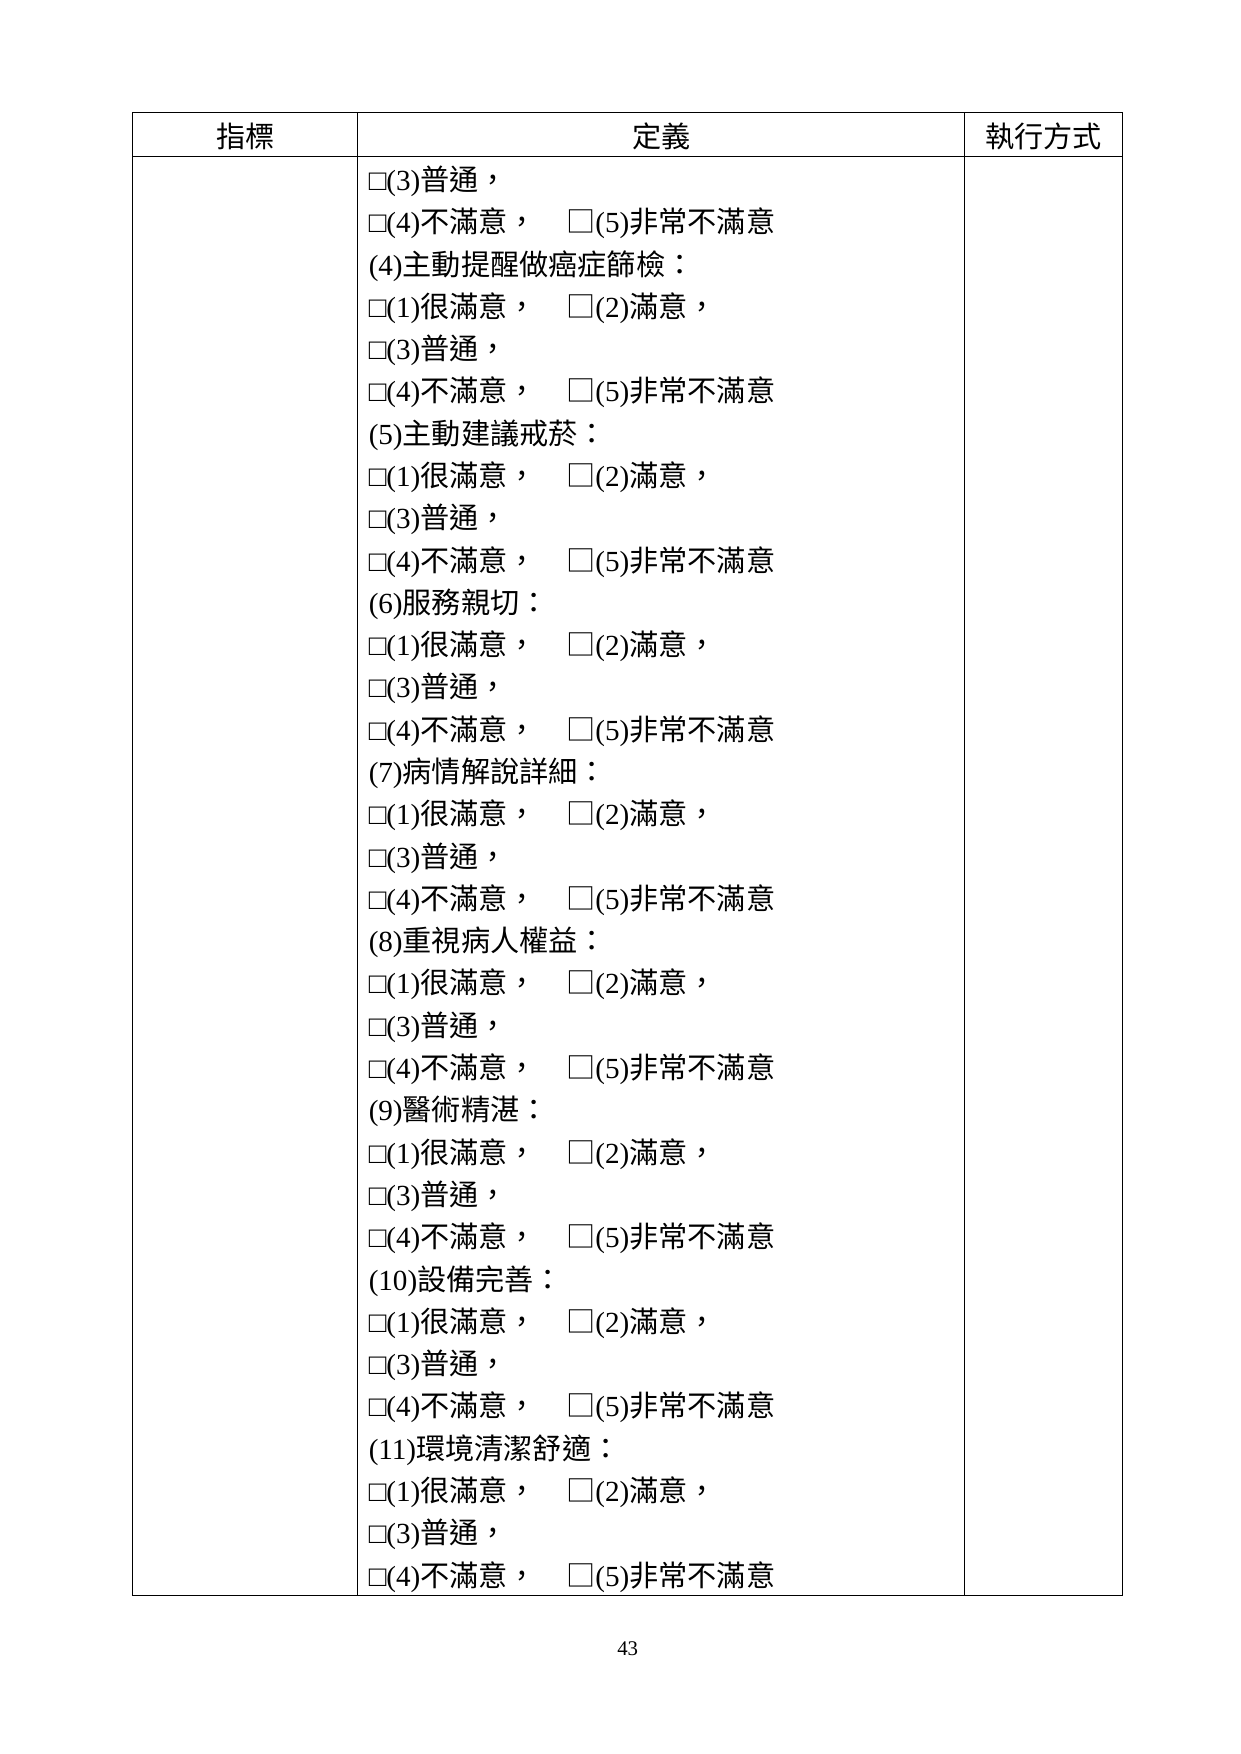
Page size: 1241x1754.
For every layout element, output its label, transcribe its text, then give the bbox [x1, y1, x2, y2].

table_header 執行方式 [965, 113, 1122, 156]
table_cell [133, 157, 357, 1594]
table_header 指標 [133, 113, 357, 156]
table_header 定義 [358, 113, 964, 156]
table_cell [965, 157, 1122, 1594]
table_cell □(3)普通， □(4)不滿意， □(5)非常不滿意 (4)主動提醒做癌症篩檢： □(1)很滿意， □(2)滿意， □(3)普通， □(4)不滿意， □(5)非常不滿意 (5)主動建議戒菸： □(1)很滿意， □(2)滿意， □(3)普通， □(4)不滿意， □(5)非常不滿意 (6)服務親切： □(1)很滿意， □(2)滿意， □(3)普通， □(4)不滿意， □(5)非常不滿意 (7)病情解說詳細： □(1)很滿意， □(2)滿意， □(3)普通， □(4)不滿意， □(5)非常不滿意 (8)重視病人權益： □(1)很滿意， □(2)滿意， □(3)普通， □(4)不滿意， □(5)非常不滿意 (9)醫術精湛： □(1)很滿意， □(2)滿意， □(3)普通， □(4)不滿意， □(5)非常不滿意 (10)設備完善： □(1)很滿意， □(2)滿意， □(3)普通， □(4)不滿意， □(5)非常不滿意 (11)環境清潔舒適： □(1)很滿意， □(2)滿意， □(3)普通， □(4)不滿意， □(5)非常不滿意 [358, 157, 964, 1594]
